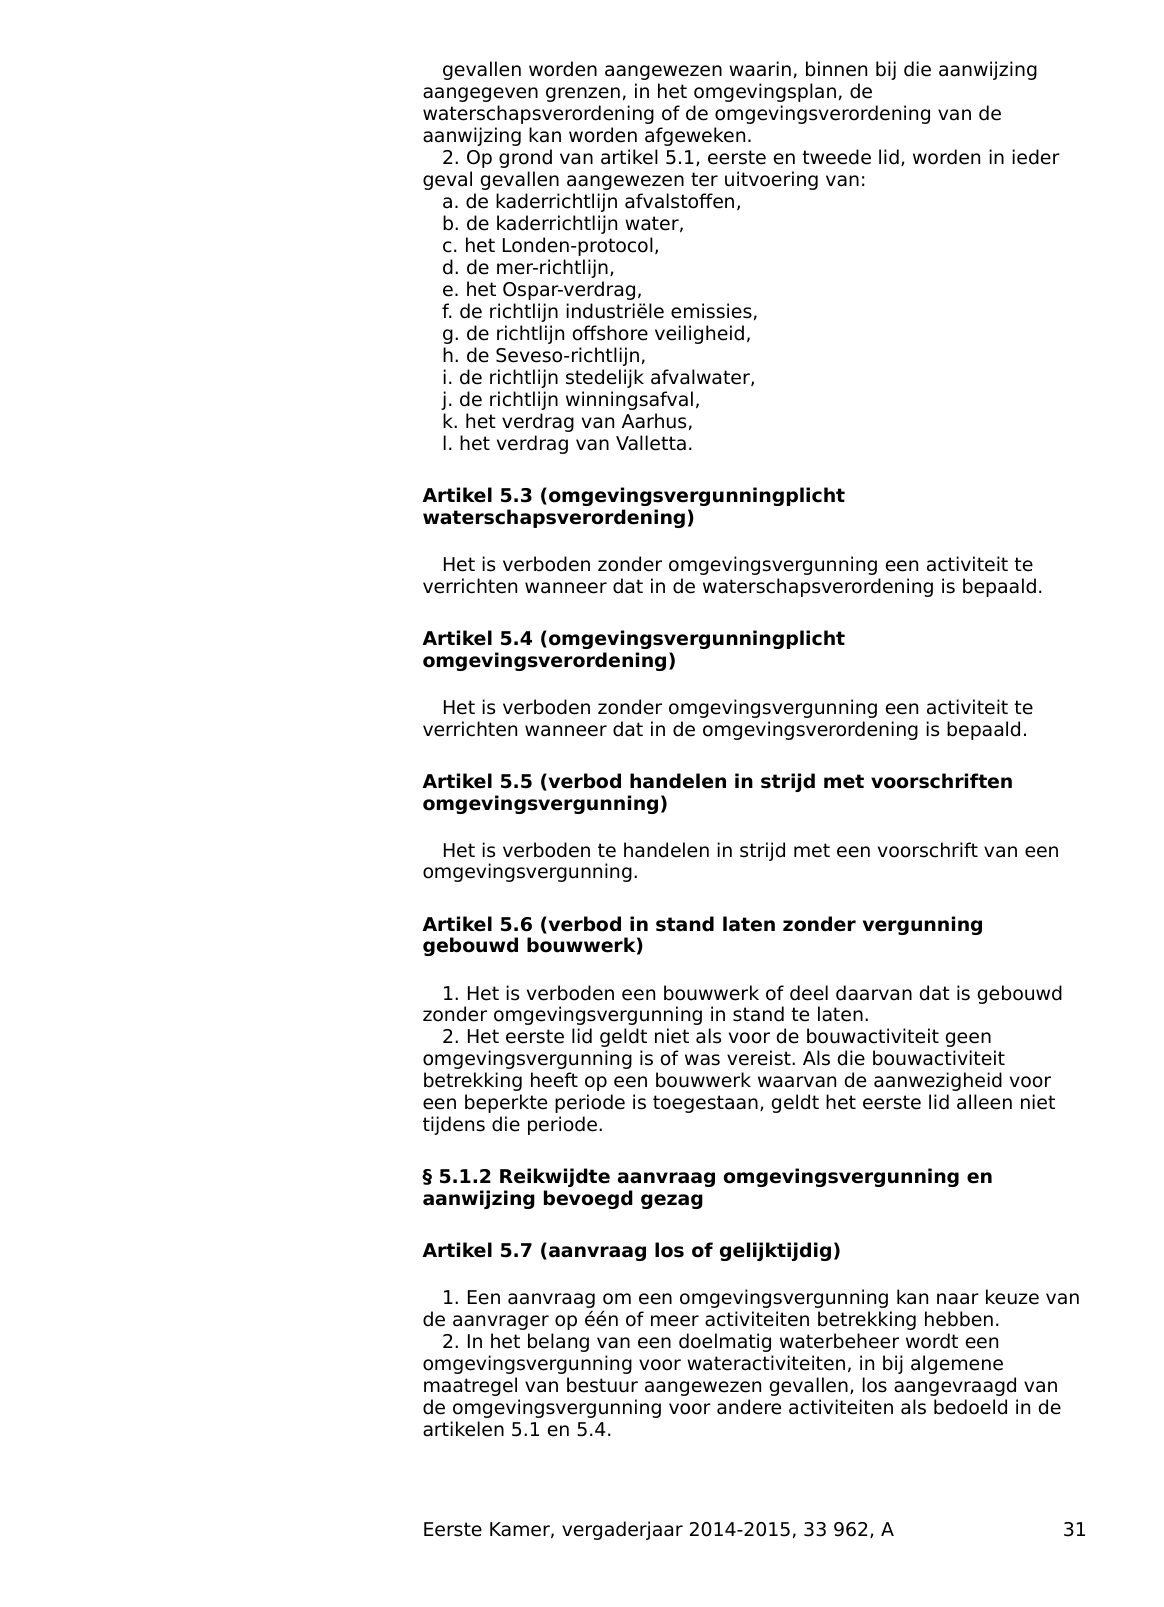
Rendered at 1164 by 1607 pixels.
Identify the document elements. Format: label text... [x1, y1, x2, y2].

text i. de richtlijn stedelijk afvalwater, [422, 367, 1087, 389]
text Het is verboden zonder omgevingsvergunning een activiteit te verrichten wanneer dat in de omgevingsverordening is bepaald. [422, 697, 1087, 741]
subtitle Artikel 5.4 (omgevingsvergunningplicht omgevingsverordening) [422, 628, 1087, 672]
text a. de kaderrichtlijn afvalstoffen, [422, 191, 1087, 213]
subtitle Artikel 5.6 (verbod in stand laten zonder vergunning gebouwd bouwwerk) [422, 913, 1087, 957]
text d. de mer-richtlijn, [422, 257, 1087, 279]
text Het is verboden te handelen in strijd met een voorschrift van een omgevingsvergunning. [422, 839, 1087, 883]
text b. de kaderrichtlijn water, [422, 213, 1087, 235]
text g. de richtlijn offshore veiligheid, [422, 323, 1087, 345]
text 1. Het is verboden een bouwwerk of deel daarvan dat is gebouwd zonder omgevingsvergunning in stand te laten. [422, 982, 1087, 1026]
text 1. Een aanvraag om een omgevingsvergunning kan naar keuze van de aanvrager op één of meer activiteiten betrekking hebben. [422, 1287, 1087, 1331]
text j. de richtlijn winningsafval, [422, 389, 1087, 411]
text c. het Londen-protocol, [422, 235, 1087, 257]
subtitle § 5.1.2 Reikwijdte aanvraag omgevingsvergunning en aanwijzing bevoegd gezag [422, 1166, 1087, 1210]
text gevallen worden aangewezen waarin, binnen bij die aanwijzing aangegeven grenzen, in het omgevingsplan, de waterschapsverordening of de omgevingsverordening van de aanwijzing kan worden afgeweken. [422, 59, 1087, 147]
text 2. Op grond van artikel 5.1, eerste en tweede lid, worden in ieder geval gevallen aangewezen ter uitvoering van: [422, 147, 1087, 191]
text k. het verdrag van Aarhus, [422, 411, 1087, 433]
text Het is verboden zonder omgevingsvergunning een activiteit te verrichten wanneer dat in de waterschapsverordening is bepaald. [422, 554, 1087, 598]
subtitle Artikel 5.7 (aanvraag los of gelijktijdig) [422, 1240, 1087, 1262]
text h. de Seveso-richtlijn, [422, 345, 1087, 367]
text e. het Ospar-verdrag, [422, 279, 1087, 301]
text 2. In het belang van een doelmatig waterbeheer wordt een omgevingsvergunning voor wateractiviteiten, in bij algemene maatregel van bestuur aangewezen gevallen, los aangevraagd van de omgevingsvergunning voor andere activiteiten als bedoeld in de artikelen 5.1 en 5.4. [422, 1331, 1087, 1441]
subtitle Artikel 5.3 (omgevingsvergunningplicht waterschapsverordening) [422, 485, 1087, 529]
text l. het verdrag van Valletta. [422, 433, 1087, 455]
subtitle Artikel 5.5 (verbod handelen in strijd met voorschriften omgevingsvergunning) [422, 771, 1087, 814]
text 2. Het eerste lid geldt niet als voor de bouwactiviteit geen omgevingsvergunning is of was vereist. Als die bouwactiviteit betrekking heeft op een bouwwerk waarvan de aanwezigheid voor een beperkte periode is toegestaan, geldt het eerste lid alleen niet tijdens die periode. [422, 1026, 1087, 1136]
text f. de richtlijn industriële emissies, [422, 301, 1087, 323]
